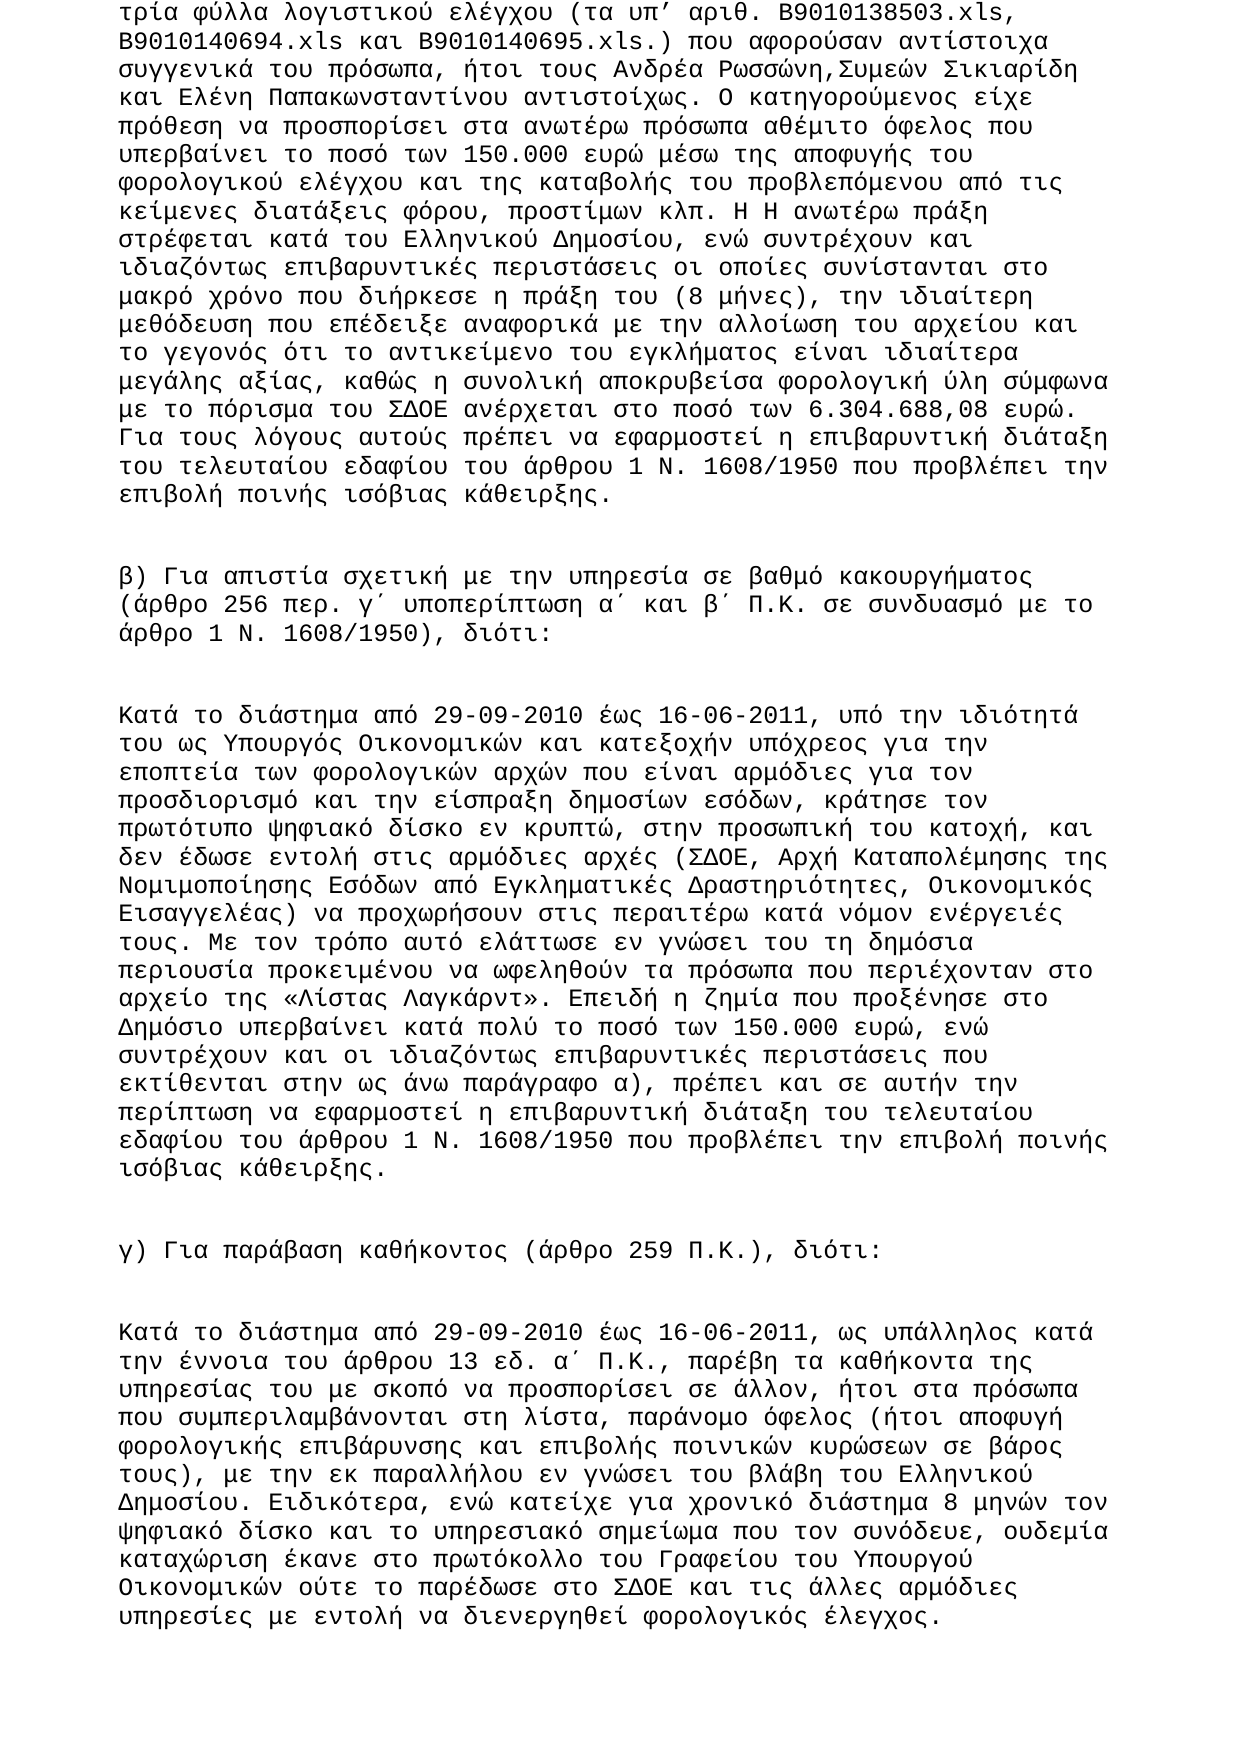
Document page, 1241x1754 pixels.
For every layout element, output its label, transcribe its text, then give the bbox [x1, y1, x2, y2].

text τρία φύλλα λογιστικού ελέγχου (τα υπ’ αριθ. B9010138503.xls, B9010140694.xls και B9010140695.xls.) που αφορούσαν αντίστοιχα συγγενικά του πρόσωπα, ήτοι τους Ανδρέα Ρωσσώνη,Συμεών Σικιαρίδη και Ελένη Παπακωνσταντίνου αντιστοίχως. Ο κατηγορούμενος είχε πρόθεση να προσπορίσει στα ανωτέρω πρόσωπα αθέμιτο όφελος που υπερβαίνει το ποσό των 150.000 ευρώ μέσω της αποφυγής του φορολογικού ελέγχου και της καταβολής του προβλεπόμενου από τις κείμενες διατάξεις φόρου, προστίμων κλπ. Η Η ανωτέρω πράξη στρέφεται κατά του Ελληνικού Δημοσίου, ενώ συντρέχουν και ιδιαζόντως επιβαρυντικές περιστάσεις οι οποίες συνίστανται στο μακρό χρόνο που διήρκεσε η πράξη του (8 μήνες), την ιδιαίτερη μεθόδευση που επέδειξε αναφορικά με την αλλοίωση του αρχείου και το γεγονός ότι το αντικείμενο του εγκλήματος είναι ιδιαίτερα μεγάλης αξίας, καθώς η συνολική αποκρυβείσα φορολογική ύλη σύμφωνα με το πόρισμα του ΣΔΟΕ ανέρχεται στο ποσό των 6.304.688,08 ευρώ. Για τους λόγους αυτούς πρέπει να εφαρμοστεί η επιβαρυντική διάταξη του τελευταίου εδαφίου του άρθρου 1 Ν. 1608/1950 που προβλέπει την επιβολή ποινής ισόβιας κάθειρξης. [118, 0, 1122, 510]
text Κατά το διάστημα από 29-09-2010 έως 16-06-2011, υπό την ιδιότητά του ως Υπουργός Οικονομικών και κατεξοχήν υπόχρεος για την εποπτεία των φορολογικών αρχών που είναι αρμόδιες για τον προσδιορισμό και την είσπραξη δημοσίων εσόδων, κράτησε τον πρωτότυπο ψηφιακό δίσκο εν κρυπτώ, στην προσωπική του κατοχή, και δεν έδωσε εντολή στις αρμόδιες αρχές (ΣΔΟΕ, Αρχή Καταπολέμησης της Νομιμοποίησης Εσόδων από Εγκληματικές Δραστηριότητες, Οικονομικός Εισαγγελέας) να προχωρήσουν στις περαιτέρω κατά νόμον ενέργειές τους. Με τον τρόπο αυτό ελάττωσε εν γνώσει του τη δημόσια περιουσία προκειμένου να ωφεληθούν τα πρόσωπα που περιέχονταν στο αρχείο της «Λίστας Λαγκάρντ». Επειδή η ζημία που προξένησε στο Δημόσιο υπερβαίνει κατά πολύ το ποσό των 150.000 ευρώ, ενώ συντρέχουν και οι ιδιαζόντως επιβαρυντικές περιστάσεις που εκτίθενται στην ως άνω παράγραφο α), πρέπει και σε αυτήν την περίπτωση να εφαρμοστεί η επιβαρυντική διάταξη του τελευταίου εδαφίου του άρθρου 1 Ν. 1608/1950 που προβλέπει την επιβολή ποινής ισόβιας κάθειρξης. [118, 702, 1122, 1184]
text β) Για απιστία σχετική με την υπηρεσία σε βαθμό κακουργήματος (άρθρο 256 περ. γ΄ υποπερίπτωση α΄ και β΄ Π.Κ. σε συνδυασμό με το άρθρο 1 Ν. 1608/1950), διότι: [118, 564, 1122, 649]
text γ) Για παράβαση καθήκοντος (άρθρο 259 Π.Κ.), διότι: [118, 1238, 1122, 1266]
text Κατά το διάστημα από 29-09-2010 έως 16-06-2011, ως υπάλληλος κατά την έννοια του άρθρου 13 εδ. α΄ Π.Κ., παρέβη τα καθήκοντα της υπηρεσίας του με σκοπό να προσπορίσει σε άλλον, ήτοι στα πρόσωπα που συμπεριλαμβάνονται στη λίστα, παράνομο όφελος (ήτοι αποφυγή φορολογικής επιβάρυνσης και επιβολής ποινικών κυρώσεων σε βάρος τους), με την εκ παραλλήλου εν γνώσει του βλάβη του Ελληνικού Δημοσίου. Ειδικότερα, ενώ κατείχε για χρονικό διάστημα 8 μηνών τον ψηφιακό δίσκο και το υπηρεσιακό σημείωμα που τον συνόδευε, ουδεμία καταχώριση έκανε στο πρωτόκολλο του Γραφείου του Υπουργού Οικονομικών ούτε το παρέδωσε στο ΣΔΟΕ και τις άλλες αρμόδιες υπηρεσίες με εντολή να διενεργηθεί φορολογικός έλεγχος. [118, 1320, 1122, 1632]
